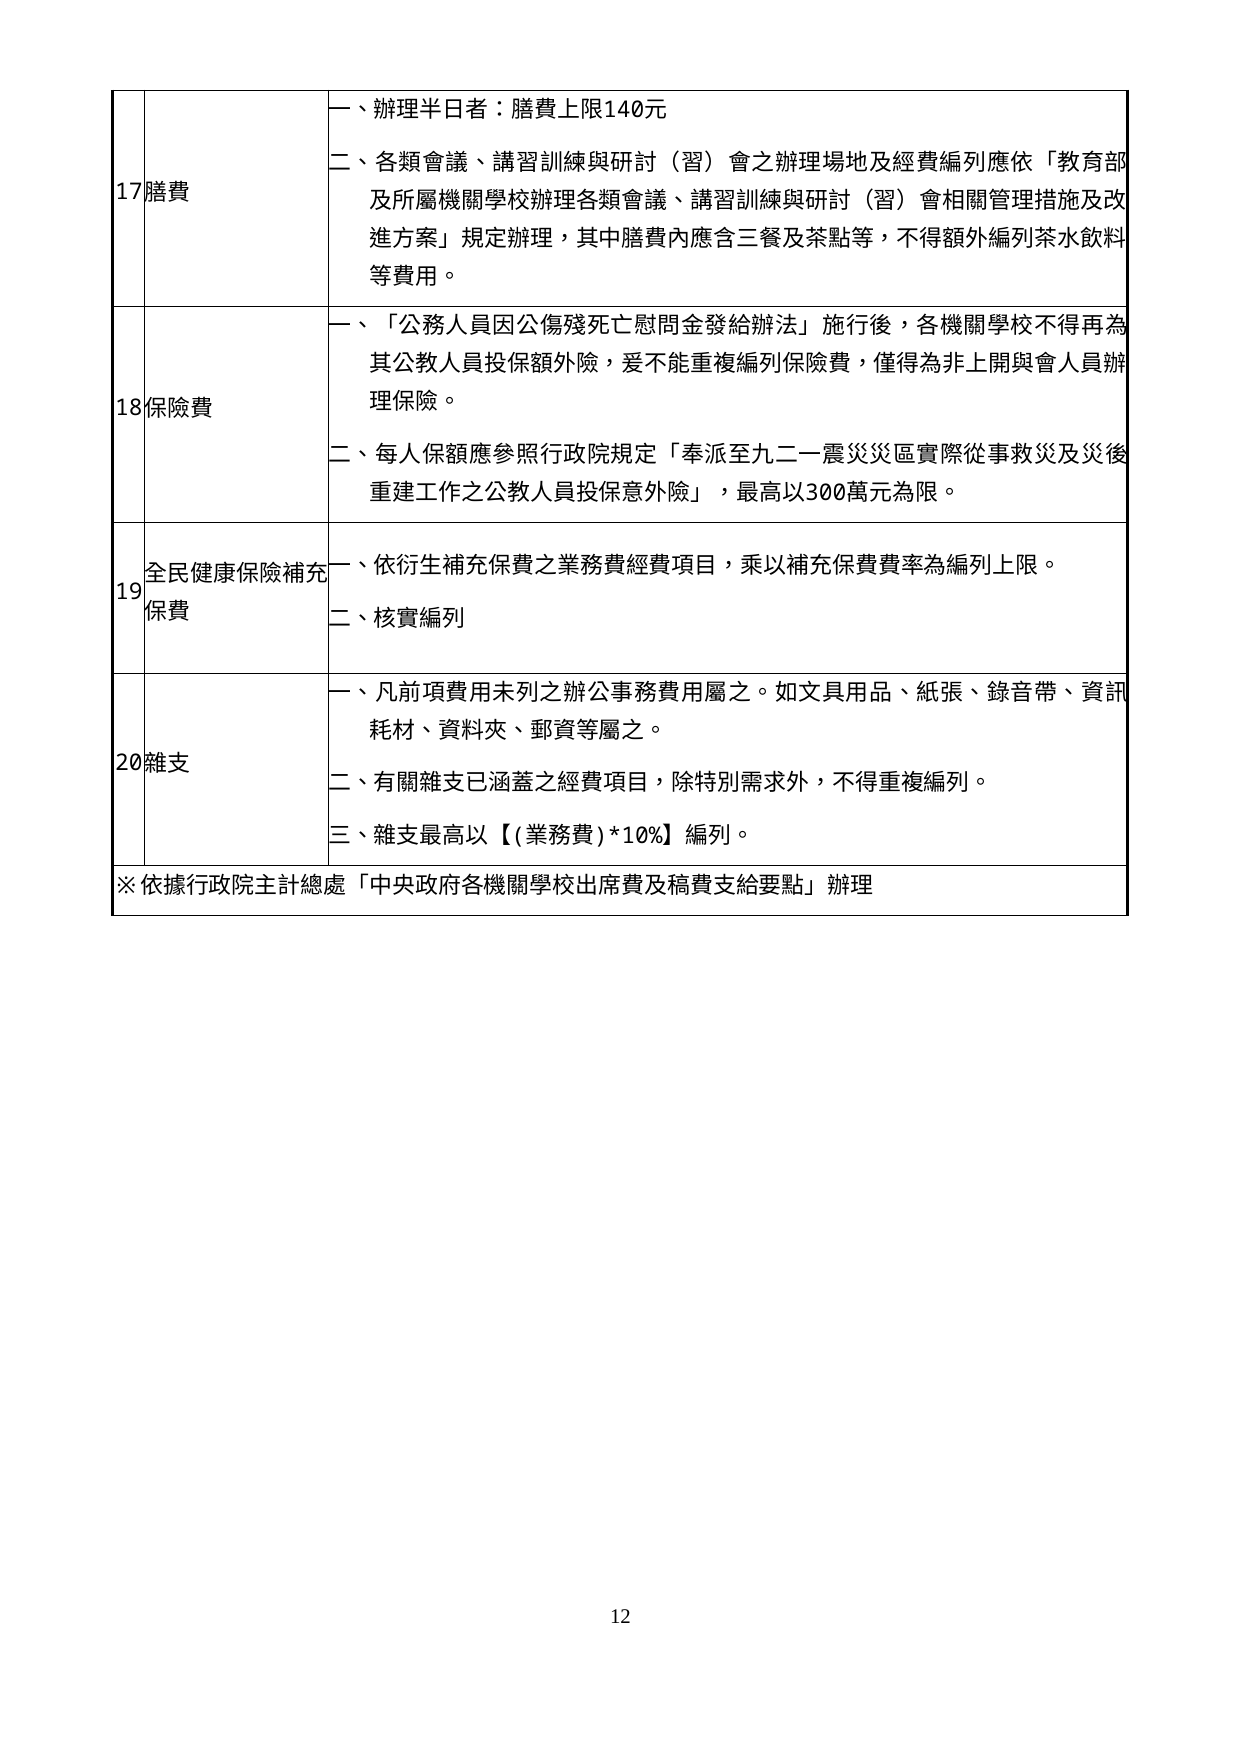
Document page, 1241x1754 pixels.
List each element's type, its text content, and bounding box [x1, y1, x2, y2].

table_cell 一、「公務人員因公傷殘死亡慰問金發給辦法」施行後，各機關學校不得再為其公教人員投保額外險，爰不能重複編列保險費，僅得為非上開與會人員辦理保險。 二、每人保額應參照行政院規定「奉派至九二一震災災區實際從事救災及災後重建工作之公教人員投保意外險」，最高以300萬元為限。 [329, 307, 1126, 522]
table_cell 一、凡前項費用未列之辦公事務費用屬之。如文具用品、紙張、錄音帶、資訊耗材、資料夾、郵資等屬之。 二、有關雜支已涵蓋之經費項目，除特別需求外，不得重複編列。 三、雜支最高以【(業務費)*10%】編列。 [329, 674, 1126, 865]
table_cell 20 [114, 674, 144, 865]
table_cell 雜支 [145, 674, 328, 865]
table_cell ※依據行政院主計總處「中央政府各機關學校出席費及稿費支給要點」辦理 [114, 866, 1126, 915]
table_cell 全民健康保險補充保費 [145, 523, 328, 672]
table_cell 膳費 [145, 91, 328, 306]
table_cell 19 [114, 523, 144, 672]
table_cell 17 [114, 91, 144, 306]
table_cell 一、依衍生補充保費之業務費經費項目，乘以補充保費費率為編列上限。 二、核實編列 [329, 523, 1126, 672]
table_cell 一、辦理半日者：膳費上限140元 二、各類會議、講習訓練與研討（習）會之辦理場地及經費編列應依「教育部及所屬機關學校辦理各類會議、講習訓練與研討（習）會相關管理措施及改進方案」規定辦理，其中膳費內應含三餐及茶點等，不得額外編列茶水飲料等費用。 [329, 91, 1126, 306]
table_cell 18 [114, 307, 144, 522]
table_cell 保險費 [145, 307, 328, 522]
